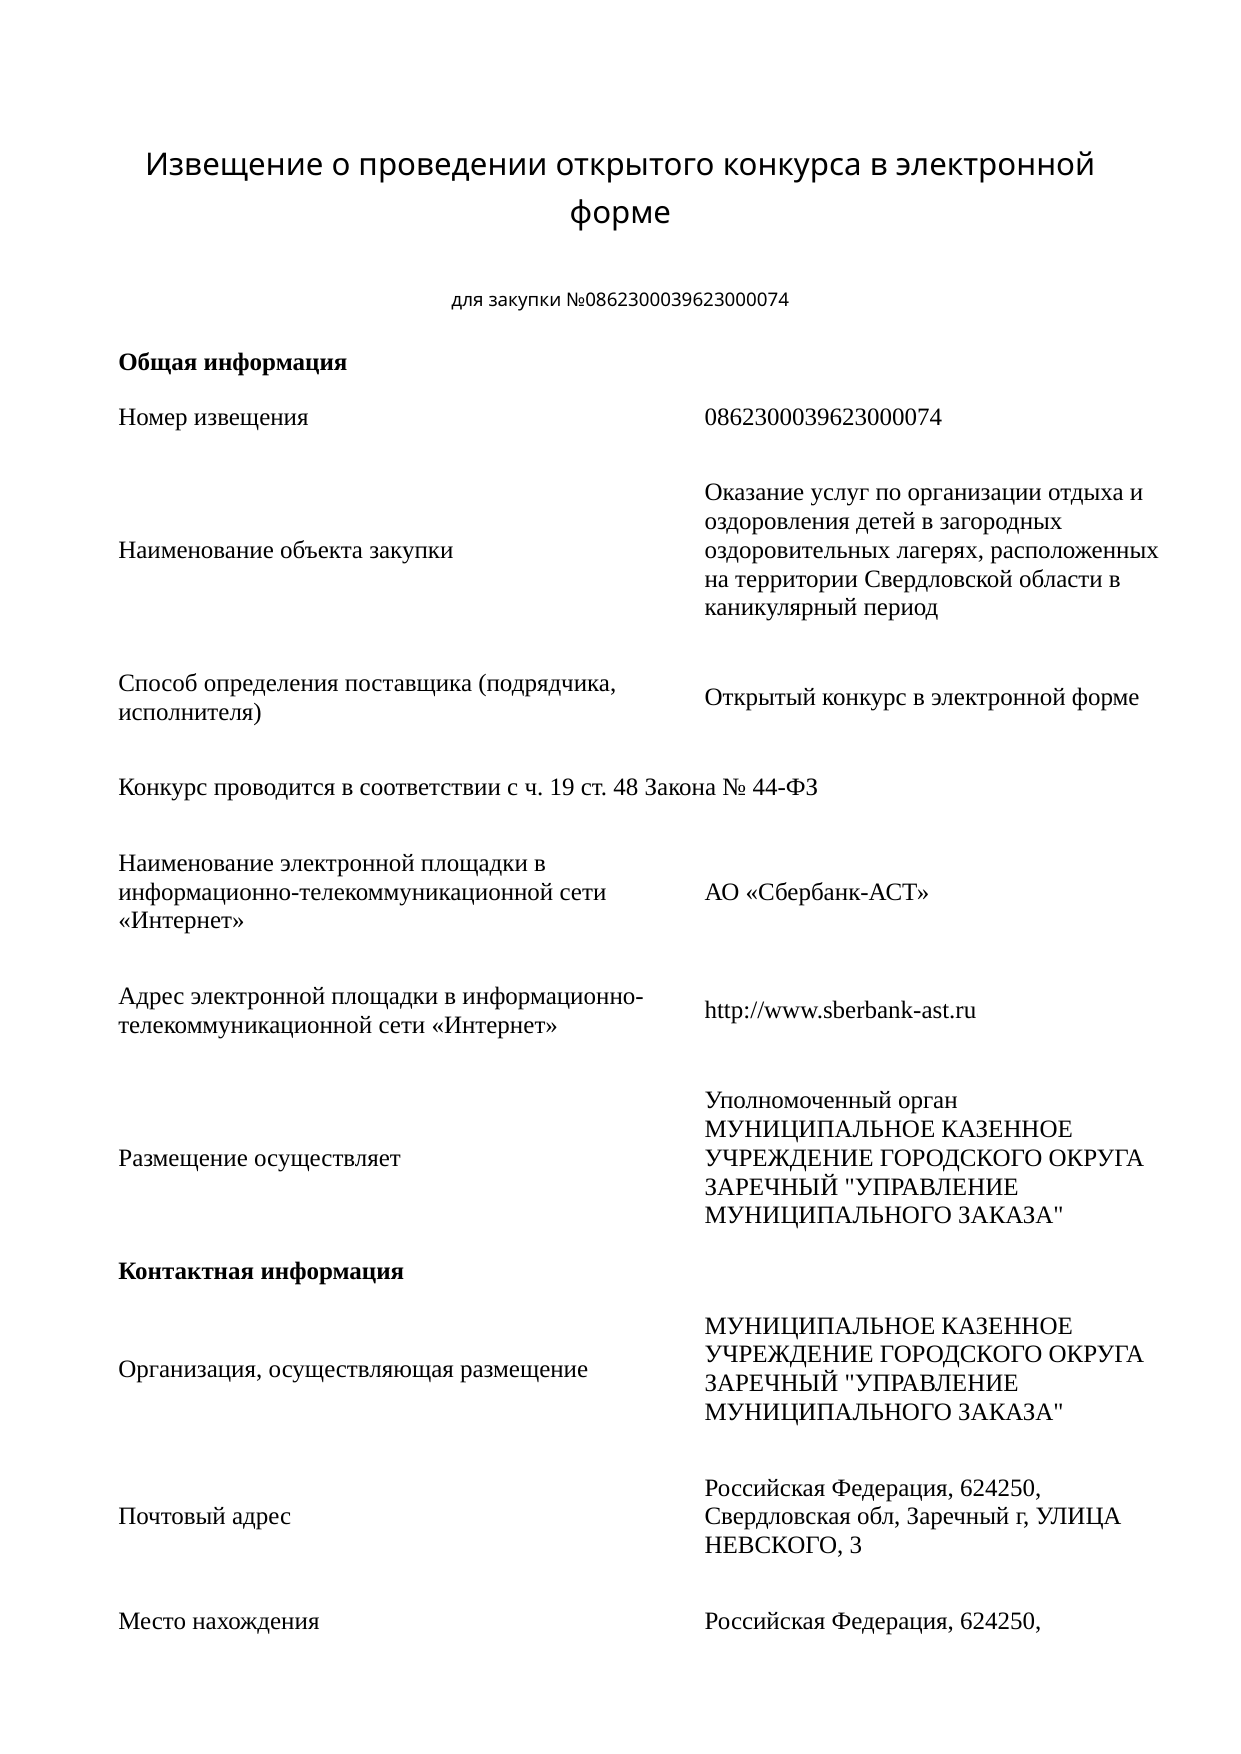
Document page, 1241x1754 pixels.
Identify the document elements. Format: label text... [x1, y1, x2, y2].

table_cell 0862300039623000074 [704, 379, 1170, 454]
table_cell Номер извещения [118, 379, 704, 454]
table_cell http://www.sberbank-ast.ru [704, 958, 1170, 1062]
table_cell Уполномоченный орган МУНИЦИПАЛЬНОЕ КАЗЕННОЕ УЧРЕЖДЕНИЕ ГОРОДСКОГО ОКРУГА ЗАРЕЧНЫЙ "УПРАВЛЕНИЕ МУНИЦИПАЛЬНОГО ЗАКАЗА" [704, 1062, 1170, 1253]
text Извещение о проведении открытого конкурса в электронной форме [118, 142, 1122, 233]
table_cell Российская Федерация, 624250, [704, 1583, 1170, 1634]
table_cell Конкурс проводится в соответствии с ч. 19 ст. 48 Закона № 44-ФЗ [118, 749, 1170, 825]
table_cell АО «Сбербанк-АСТ» [704, 825, 1170, 958]
table_cell Наименование объекта закупки [118, 454, 704, 645]
table_cell Наименование электронной площадки в информационно-телекоммуникационной сети «Интернет» [118, 825, 704, 958]
table_cell Место нахождения [118, 1583, 704, 1634]
text для закупки №0862300039623000074 [118, 286, 1122, 312]
table_cell Общая информация [118, 344, 704, 378]
table_cell Размещение осуществляет [118, 1062, 704, 1253]
table_cell Оказание услуг по организации отдыха и оздоровления детей в загородных оздоровительных лагерях, расположенных на территории Свердловской области в каникулярный период [704, 454, 1170, 645]
table_cell Организация, осуществляющая размещение [118, 1288, 704, 1449]
table_cell Адрес электронной площадки в информационно-телекоммуникационной сети «Интернет» [118, 958, 704, 1062]
table_cell МУНИЦИПАЛЬНОЕ КАЗЕННОЕ УЧРЕЖДЕНИЕ ГОРОДСКОГО ОКРУГА ЗАРЕЧНЫЙ "УПРАВЛЕНИЕ МУНИЦИПАЛЬНОГО ЗАКАЗА" [704, 1288, 1170, 1449]
table_cell [704, 1253, 1170, 1287]
table_cell [704, 344, 1170, 378]
table_header [704, 339, 1170, 344]
table_cell Почтовый адрес [118, 1449, 704, 1582]
table_header [118, 339, 704, 344]
table_cell Российская Федерация, 624250, Свердловская обл, Заречный г, УЛИЦА НЕВСКОГО, 3 [704, 1449, 1170, 1582]
table_cell Контактная информация [118, 1253, 704, 1287]
table_cell Способ определения поставщика (подрядчика, исполнителя) [118, 645, 704, 749]
table_cell Открытый конкурс в электронной форме [704, 645, 1170, 749]
